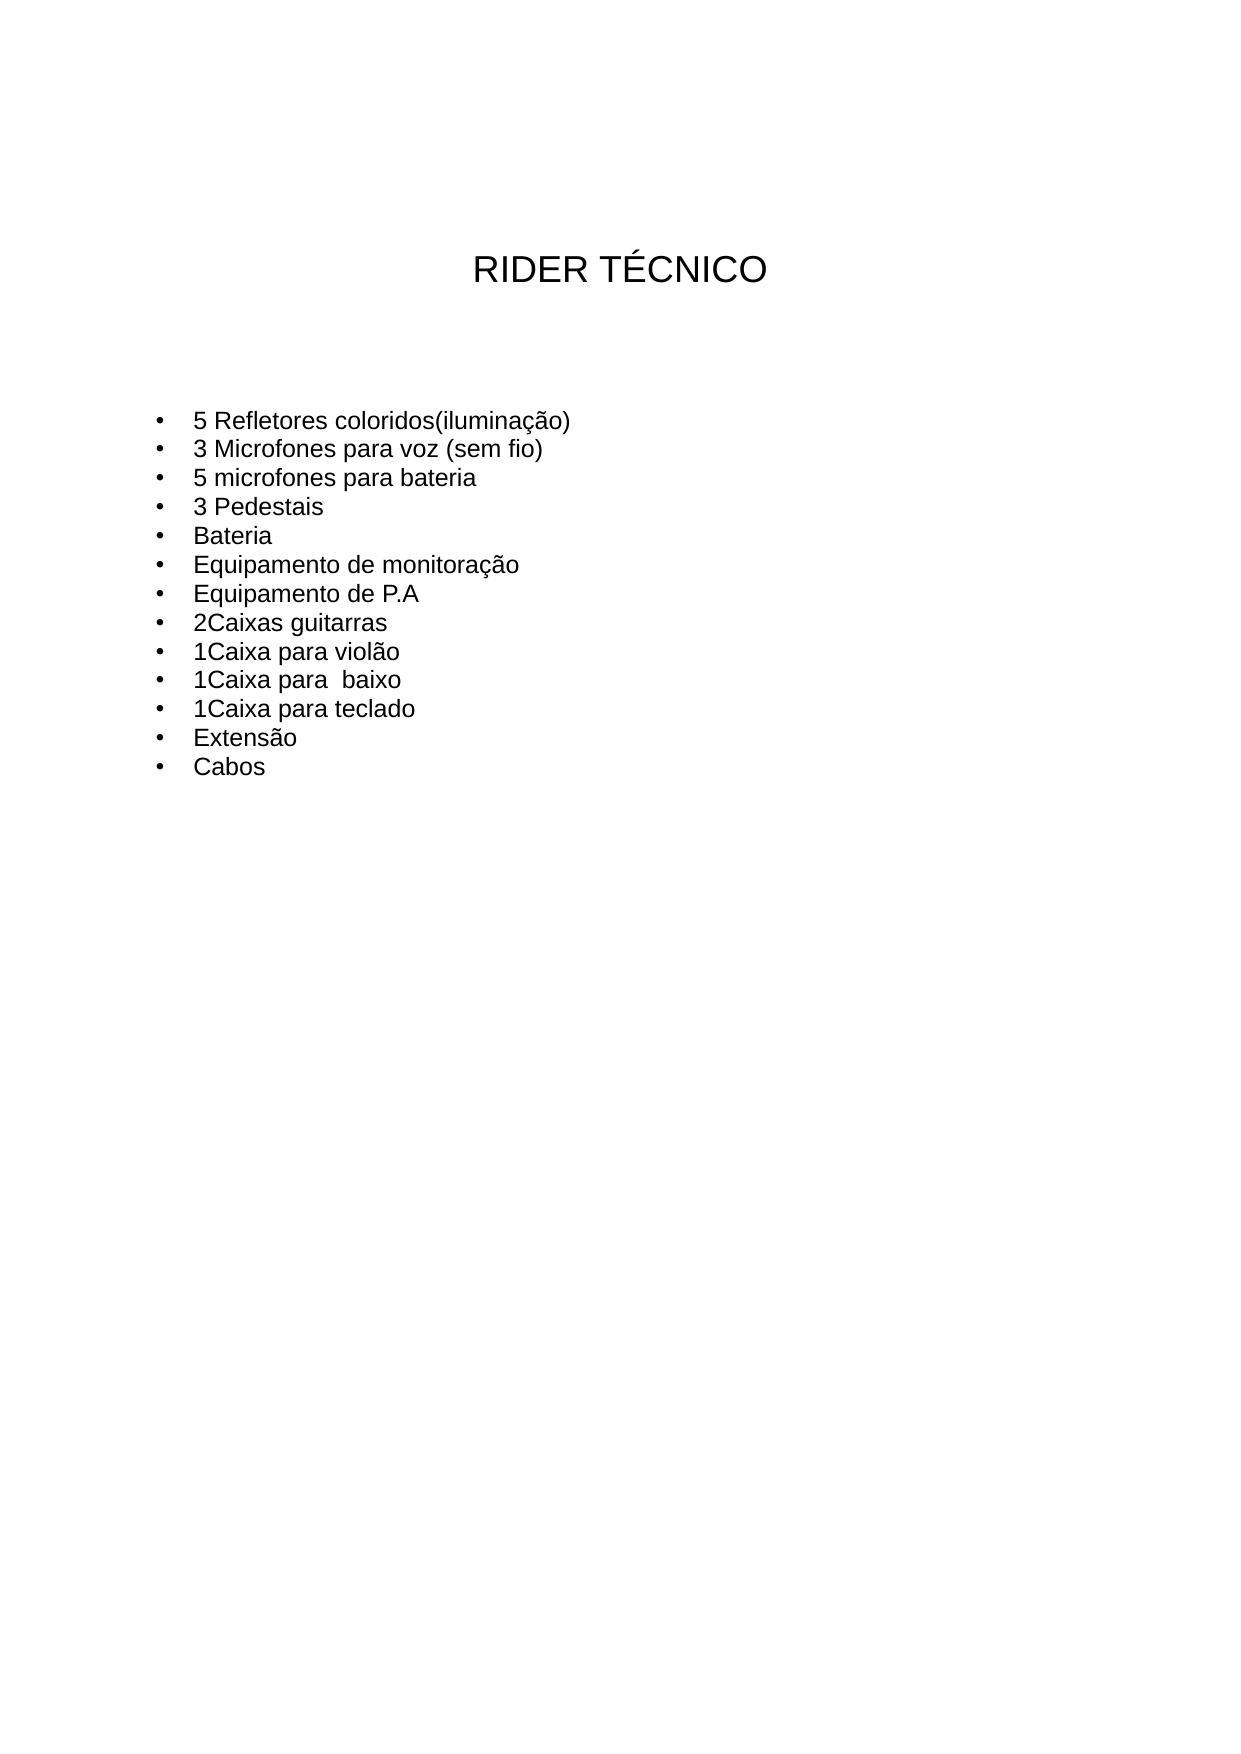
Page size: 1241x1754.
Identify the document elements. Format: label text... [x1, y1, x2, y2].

list Cabos [156, 752, 1122, 781]
text RIDER TÉCNICO [118, 247, 1122, 291]
list 3 Pedestais [156, 492, 1122, 521]
list 3 Microfones para voz (sem fio) [156, 434, 1122, 463]
list Equipamento de P.A [156, 579, 1122, 608]
list 2Caixas guitarras [156, 608, 1122, 636]
list 1Caixa para violão [156, 636, 1122, 665]
list 5 Refletores coloridos(iluminação) [156, 406, 1122, 434]
list 5 microfones para bateria [156, 463, 1122, 492]
list 1Caixa para baixo [156, 665, 1122, 694]
list Equipamento de monitoração [156, 550, 1122, 579]
list 1Caixa para teclado [156, 694, 1122, 723]
list Bateria [156, 521, 1122, 550]
list Extensão [156, 723, 1122, 752]
